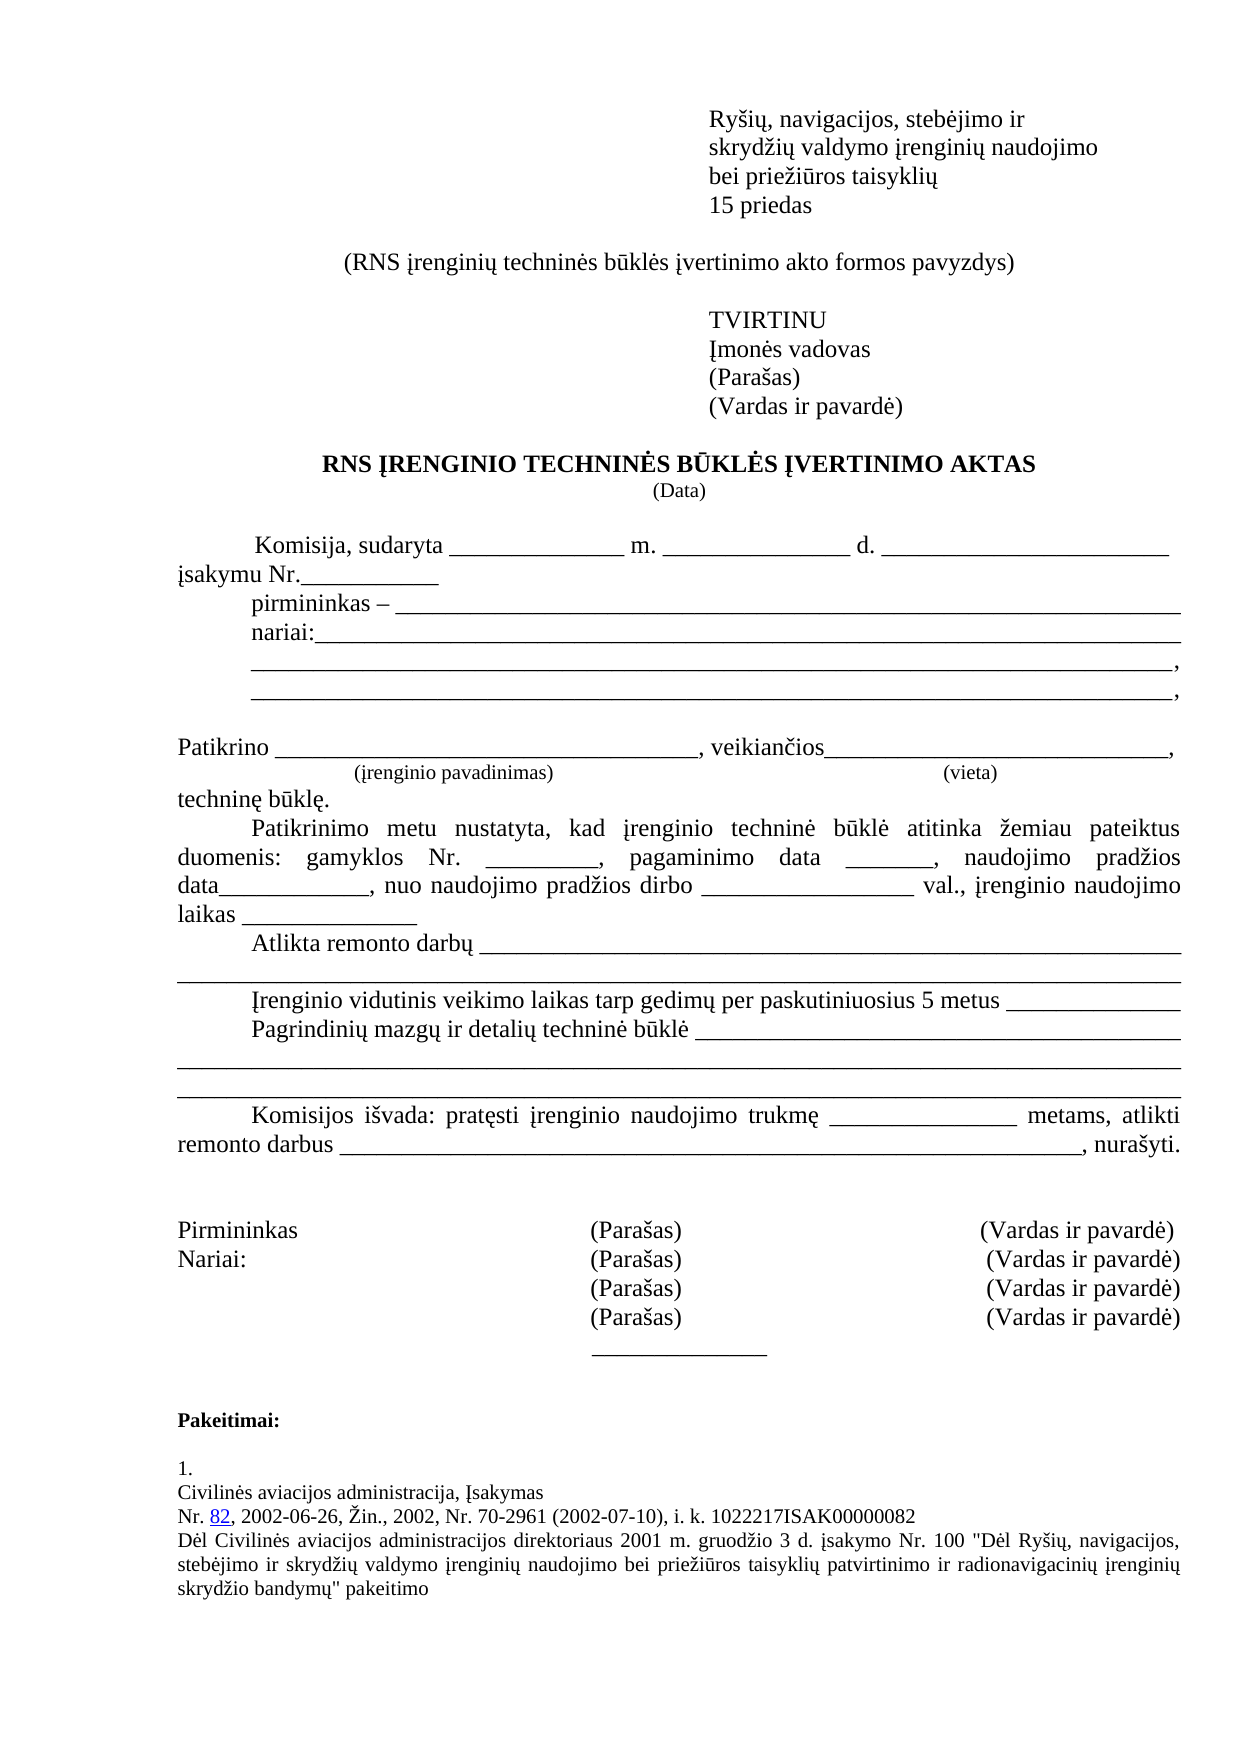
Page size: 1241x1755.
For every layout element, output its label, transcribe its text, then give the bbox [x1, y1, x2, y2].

text nariai: [177, 617, 1181, 645]
text bei priežiūros taisyklių [177, 161, 1181, 190]
text Patikrinimo metu nustatyta, kad įrenginio techninė būklė atitinka žemiau pateiktus duomenis: gamyklos Nr. _________, pagaminimo data _______, naudojimo pradžios data____________, nuo naudojimo pradžios dirbo _________________ val., įrenginio naudojimo laikas ______________ [177, 813, 1181, 928]
text ‚ [177, 645, 1181, 674]
text Ryšių, navigacijos, stebėjimo ir [177, 104, 1181, 132]
text įsakymu Nr.___________ [177, 559, 1181, 588]
text (įrenginio pavadinimas) (vieta) [177, 760, 1181, 784]
text (RNS įrenginių techninės būklės įvertinimo akto formos pavyzdys) [177, 247, 1181, 276]
text Pakeitimai: [177, 1407, 1181, 1432]
text ______________ [177, 1331, 1181, 1359]
text (Parašas) [177, 362, 1181, 391]
text Įmonės vadovas [177, 334, 1181, 362]
text RNS ĮRENGINIO TECHNINĖS BŪKLĖS ĮVERTINIMO AKTAS [177, 449, 1181, 477]
text (Parašas) (Vardas ir pavardė) [177, 1273, 1181, 1302]
text (Vardas ir pavardė) [177, 391, 1181, 420]
text techninę būklę. [177, 784, 1181, 813]
text Atlikta remonto darbų [177, 928, 1181, 957]
text Komisija, sudaryta ______________ m. _______________ d. _______________________ [177, 530, 1181, 559]
text skrydžių valdymo įrenginių naudojimo [177, 132, 1181, 161]
text ‚ [177, 674, 1181, 703]
text 1. [177, 1456, 1181, 1480]
text (Data) [177, 477, 1181, 502]
text Dėl Civilinės aviacijos administracijos direktoriaus 2001 m. gruodžio 3 d. įsakymo Nr. 100 "Dėl Ryšių, navigacijos, stebėjimo ir skrydžių valdymo įrenginių naudojimo bei priežiūros taisyklių patvirtinimo ir radionavigacinių įrenginių skrydžio bandymų" pakeitimo [177, 1528, 1181, 1600]
text Pagrindinių mazgų ir detalių techninė būklė [177, 1014, 1181, 1043]
text Patikrino , veikiančios , [177, 732, 1181, 760]
text Įrenginio vidutinis veikimo laikas tarp gedimų per paskutiniuosius 5 metus [177, 986, 1181, 1014]
text 15 priedas [177, 190, 1181, 219]
text (Parašas) (Vardas ir pavardė) [177, 1302, 1181, 1331]
text Pirmininkas (Parašas) (Vardas ir pavardė) [177, 1216, 1181, 1244]
text Nariai: (Parašas) (Vardas ir pavardė) [177, 1244, 1181, 1273]
text pirmininkas – [177, 588, 1181, 617]
text Civilinės aviacijos administracija, Įsakymas [177, 1480, 1181, 1504]
text Nr. 82, 2002-06-26, Žin., 2002, Nr. 70-2961 (2002-07-10), i. k. 1022217ISAK00000082 [177, 1504, 1181, 1528]
text Komisijos išvada: pratęsti įrenginio naudojimo trukmę _______________ metams, atlikti remonto darbus , nurašyti. [177, 1101, 1181, 1158]
text TVIRTINU [177, 305, 1181, 334]
